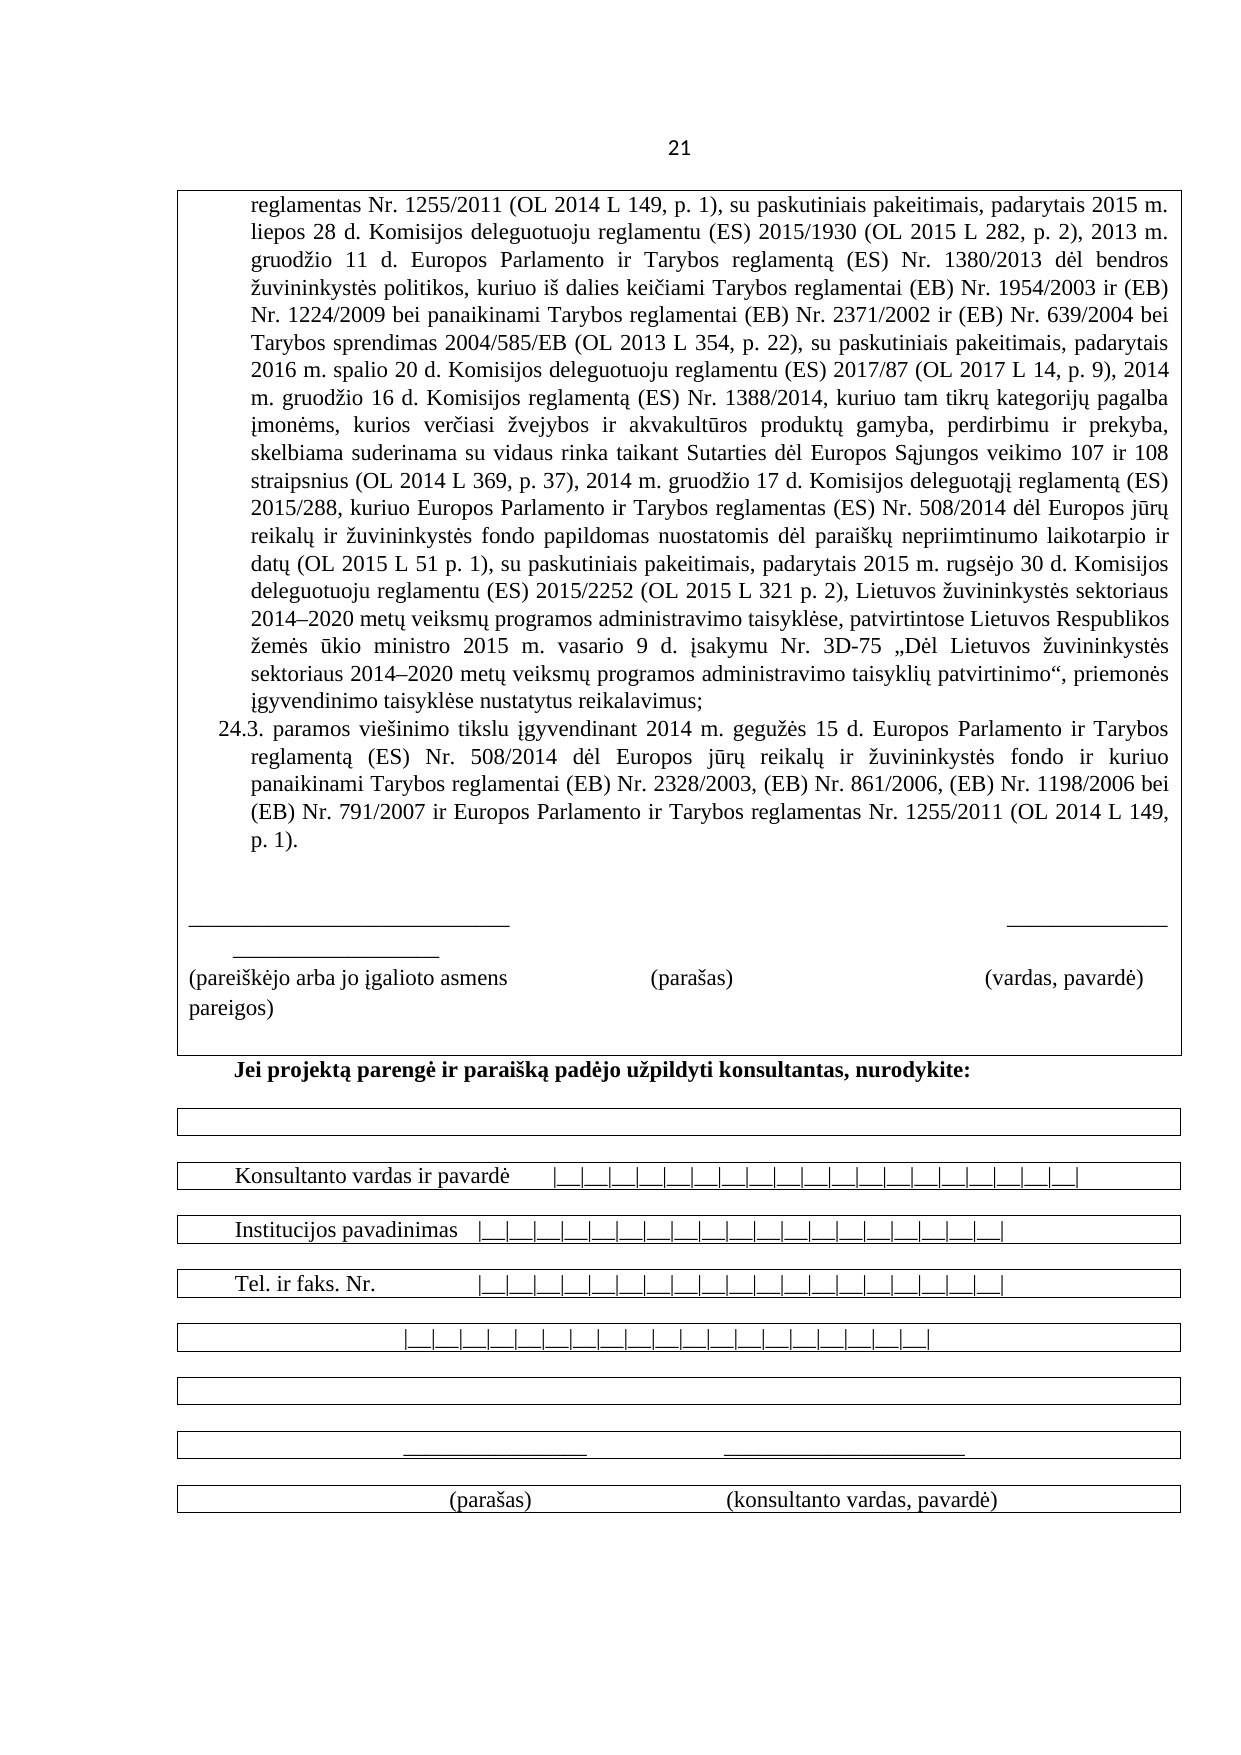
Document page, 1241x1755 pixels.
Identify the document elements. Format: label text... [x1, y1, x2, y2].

text Konsultanto vardas ir pavardė |__|__|__|__|__|__|__|__|__|__|__|__|__|__|__|__|__|__|__| [178, 1163, 1180, 1189]
table_cell [178, 1025, 1181, 1055]
text ________________ _____________________ [178, 1432, 1180, 1458]
text Tel. ir faks. Nr. |__|__|__|__|__|__|__|__|__|__|__|__|__|__|__|__|__|__|__| [178, 1270, 1180, 1297]
table_header reglamentas Nr. 1255/2011 (OL 2014 L 149, p. 1), su paskutiniais pakeitimais, padarytais 2015 m. liepos 28 d. Komisijos deleguotuoju reglamentu (ES) 2015/1930 (OL 2015 L 282, p. 2), 2013 m. gruodžio 11 d. Europos Parlamento ir Tarybos reglamentą (ES) Nr. 1380/2013 dėl bendros žuvininkystės politikos, kuriuo iš dalies keičiami Tarybos reglamentai (EB) Nr. 1954/2003 ir (EB) Nr. 1224/2009 bei panaikinami Tarybos reglamentai (EB) Nr. 2371/2002 ir (EB) Nr. 639/2004 bei Tarybos sprendimas 2004/585/EB (OL 2013 L 354, p. 22), su paskutiniais pakeitimais, padarytais 2016 m. spalio 20 d. Komisijos deleguotuoju reglamentu (ES) 2017/87 (OL 2017 L 14, p. 9), 2014 m. gruodžio 16 d. Komisijos reglamentą (ES) Nr. 1388/2014, kuriuo tam tikrų kategorijų pagalba įmonėms, kurios verčiasi žvejybos ir akvakultūros produktų gamyba, perdirbimu ir prekyba, skelbiama suderinama su vidaus rinka taikant Sutarties dėl Europos Sąjungos veikimo 107 ir 108 straipsnius (OL 2014 L 369, p. 37), 2014 m. gruodžio 17 d. Komisijos deleguotąjį reglamentą (ES) 2015/288, kuriuo Europos Parlamento ir Tarybos reglamentas (ES) Nr. 508/2014 dėl Europos jūrų reikalų ir žuvininkystės fondo papildomas nuostatomis dėl paraiškų nepriimtinumo laikotarpio ir datų (OL 2015 L 51 p. 1), su paskutiniais pakeitimais, padarytais 2015 m. rugsėjo 30 d. Komisijos deleguotuoju reglamentu (ES) 2015/2252 (OL 2015 L 321 p. 2), Lietuvos žuvininkystės sektoriaus 2014–2020 metų veiksmų programos administravimo taisyklėse, patvirtintose Lietuvos Respublikos žemės ūkio ministro 2015 m. vasario 9 d. įsakymu Nr. 3D-75 „Dėl Lietuvos žuvininkystės sektoriaus 2014–2020 metų veiksmų programos administravimo taisyklių patvirtinimo“, priemonės įgyvendinimo taisyklėse nustatytus reikalavimus; 24.3. paramos viešinimo tikslu įgyvendinant 2014 m. gegužės 15 d. Europos Parlamento ir Tarybos reglamentą (ES) Nr. 508/2014 dėl Europos jūrų reikalų ir žuvininkystės fondo ir kuriuo panaikinami Tarybos reglamentai (EB) Nr. 2328/2003, (EB) Nr. 861/2006, (EB) Nr. 1198/2006 bei (EB) Nr. 791/2007 ir Europos Parlamento ir Tarybos reglamentas Nr. 1255/2011 (OL 2014 L 149, p. 1). ____________________________ ______________ __________________ (pareiškėjo arba jo įgalioto asmens (parašas) (vardas, pavardė) pareigos) [178, 191, 1181, 1025]
text (parašas) (konsultanto vardas, pavardė) [178, 1486, 1180, 1512]
text Institucijos pavadinimas |__|__|__|__|__|__|__|__|__|__|__|__|__|__|__|__|__|__|__| [178, 1216, 1180, 1243]
text Jei projektą parengė ir paraišką padėjo užpildyti konsultantas, nurodykite: [177, 1056, 1181, 1082]
text |__|__|__|__|__|__|__|__|__|__|__|__|__|__|__|__|__|__|__| [178, 1324, 1180, 1351]
